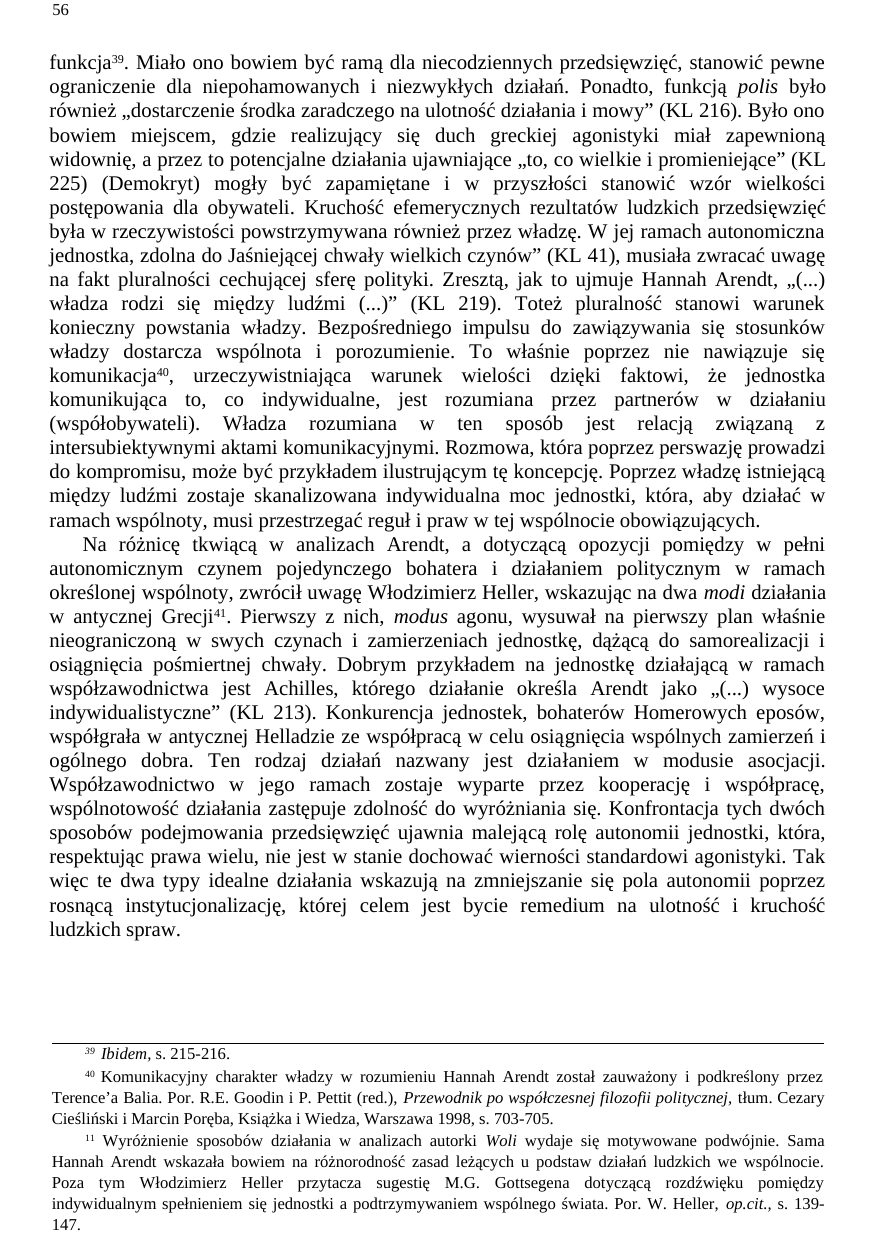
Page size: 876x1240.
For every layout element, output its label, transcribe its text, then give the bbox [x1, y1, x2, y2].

text 56 [52, 0, 73, 19]
text 39 Ibidem, s. 215-216. [52, 1044, 824, 1063]
text 40 Komunikacyjny charakter władzy w rozumieniu Hannah Arendt został zauważony i podkreślony przez Terence’a Balia. Por. R.E. Goodin i P. Pettit (red.), Przewodnik po współczesnej filozofii politycznej, tłum. Cezary Cieśliński i Marcin Poręba, Książka i Wiedza, Warszawa 1998, s. 703-705. [52, 1067, 824, 1128]
text 11 Wyróżnienie sposobów działania w analizach autorki Woli wydaje się motywowane podwójnie. Sa­ma Hannah Arendt wskazała bowiem na różnorodność zasad leżących u podstaw działań ludzkich we wspólnocie. Poza tym Włodzimierz Heller przytacza sugestię M.G. Gottsegena dotyczącą rozdźwięku pomiędzy indywidualnym spełnieniem się jednostki a podtrzymywaniem wspólnego świata. Por. W. Heller, op.cit., s. 139-147. [52, 1131, 824, 1234]
text Na różnicę tkwiącą w analizach Arendt, a dotyczącą opozycji pomiędzy w pełni autonomicznym czynem pojedynczego bohatera i działaniem politycznym w ramach określonej wspólnoty, zwrócił uwagę Włodzimierz Heller, wskazując na dwa modi działania w antycznej Grecji41. Pierwszy z nich, modus agonu, wysuwał na pierwszy plan właśnie nieograniczoną w swych czynach i zamierzeniach jednostkę, dążącą do samorealizacji i osiągnięcia pośmiertnej chwały. Dobrym przykładem na jednostkę działającą w ramach współzawodnictwa jest Achilles, którego działanie określa Arendt jako „(...) wysoce indywidualistyczne” (KL 213). Konkurencja jednostek, bohaterów Homerowych eposów, współgrała w antycznej Helladzie ze współpracą w celu osią­gnięcia wspólnych zamierzeń i ogólnego dobra. Ten rodzaj działań nazwany jest dzia­łaniem w modusie asocjacji. Współzawodnictwo w jego ramach zostaje wyparte przez kooperację i współpracę, wspólnotowość działania zastępuje zdolność do wyróżniania się. Konfrontacja tych dwóch sposobów podejmowania przedsięwzięć ujawnia maleją­cą rolę autonomii jednostki, która, respektując prawa wielu, nie jest w stanie dochować wierności standardowi agonistyki. Tak więc te dwa typy idealne działania wskazują na zmniejszanie się pola autonomii poprzez rosnącą instytucjonalizację, której celem jest bycie remedium na ulotność i kruchość ludzkich spraw. [49, 532, 826, 941]
text funkcja39. Miało ono bowiem być ramą dla niecodziennych przedsięwzięć, stanowić pewne ograniczenie dla niepohamowanych i niezwykłych działań. Ponadto, funkcją polis było również „dostarczenie środka zaradczego na ulotność działania i mowy” (KL 216). Było ono bowiem miejscem, gdzie realizujący się duch greckiej agonistyki miał zapewnioną widownię, a przez to potencjalne działania ujawniające „to, co wiel­kie i promieniejące” (KL 225) (Demokryt) mogły być zapamiętane i w przyszłości stanowić wzór wielkości postępowania dla obywateli. Kruchość efemerycznych rezul­tatów ludzkich przedsięwzięć była w rzeczywistości powstrzymywana również przez władzę. W jej ramach autonomiczna jednostka, zdolna do Jaśniejącej chwały wielkich czynów” (KL 41), musiała zwracać uwagę na fakt pluralności cechującej sferę polityki. Zresztą, jak to ujmuje Hannah Arendt, „(...) władza rodzi się między ludźmi (...)” (KL 219). Toteż pluralność stanowi warunek konieczny powstania władzy. Bezpośredniego impulsu do zawiązywania się stosunków władzy dostarcza wspólnota i porozumienie. To właśnie poprzez nie nawiązuje się komunikacja40, urzeczywistniająca warunek wielości dzięki faktowi, że jednostka komunikująca to, co indywidualne, jest rozumia­na przez partnerów w działaniu (współobywateli). Władza rozumiana w ten sposób jest relacją związaną z intersubiektywnymi aktami komunikacyjnymi. Rozmowa, która poprzez perswazję prowadzi do kompromisu, może być przykładem ilustrującym tę koncepcję. Poprzez władzę istniejącą między ludźmi zostaje skanalizowana indywidu­alna moc jednostki, która, aby działać w ramach wspólnoty, musi przestrzegać reguł i praw w tej wspólnocie obowiązujących. [49, 50, 826, 532]
